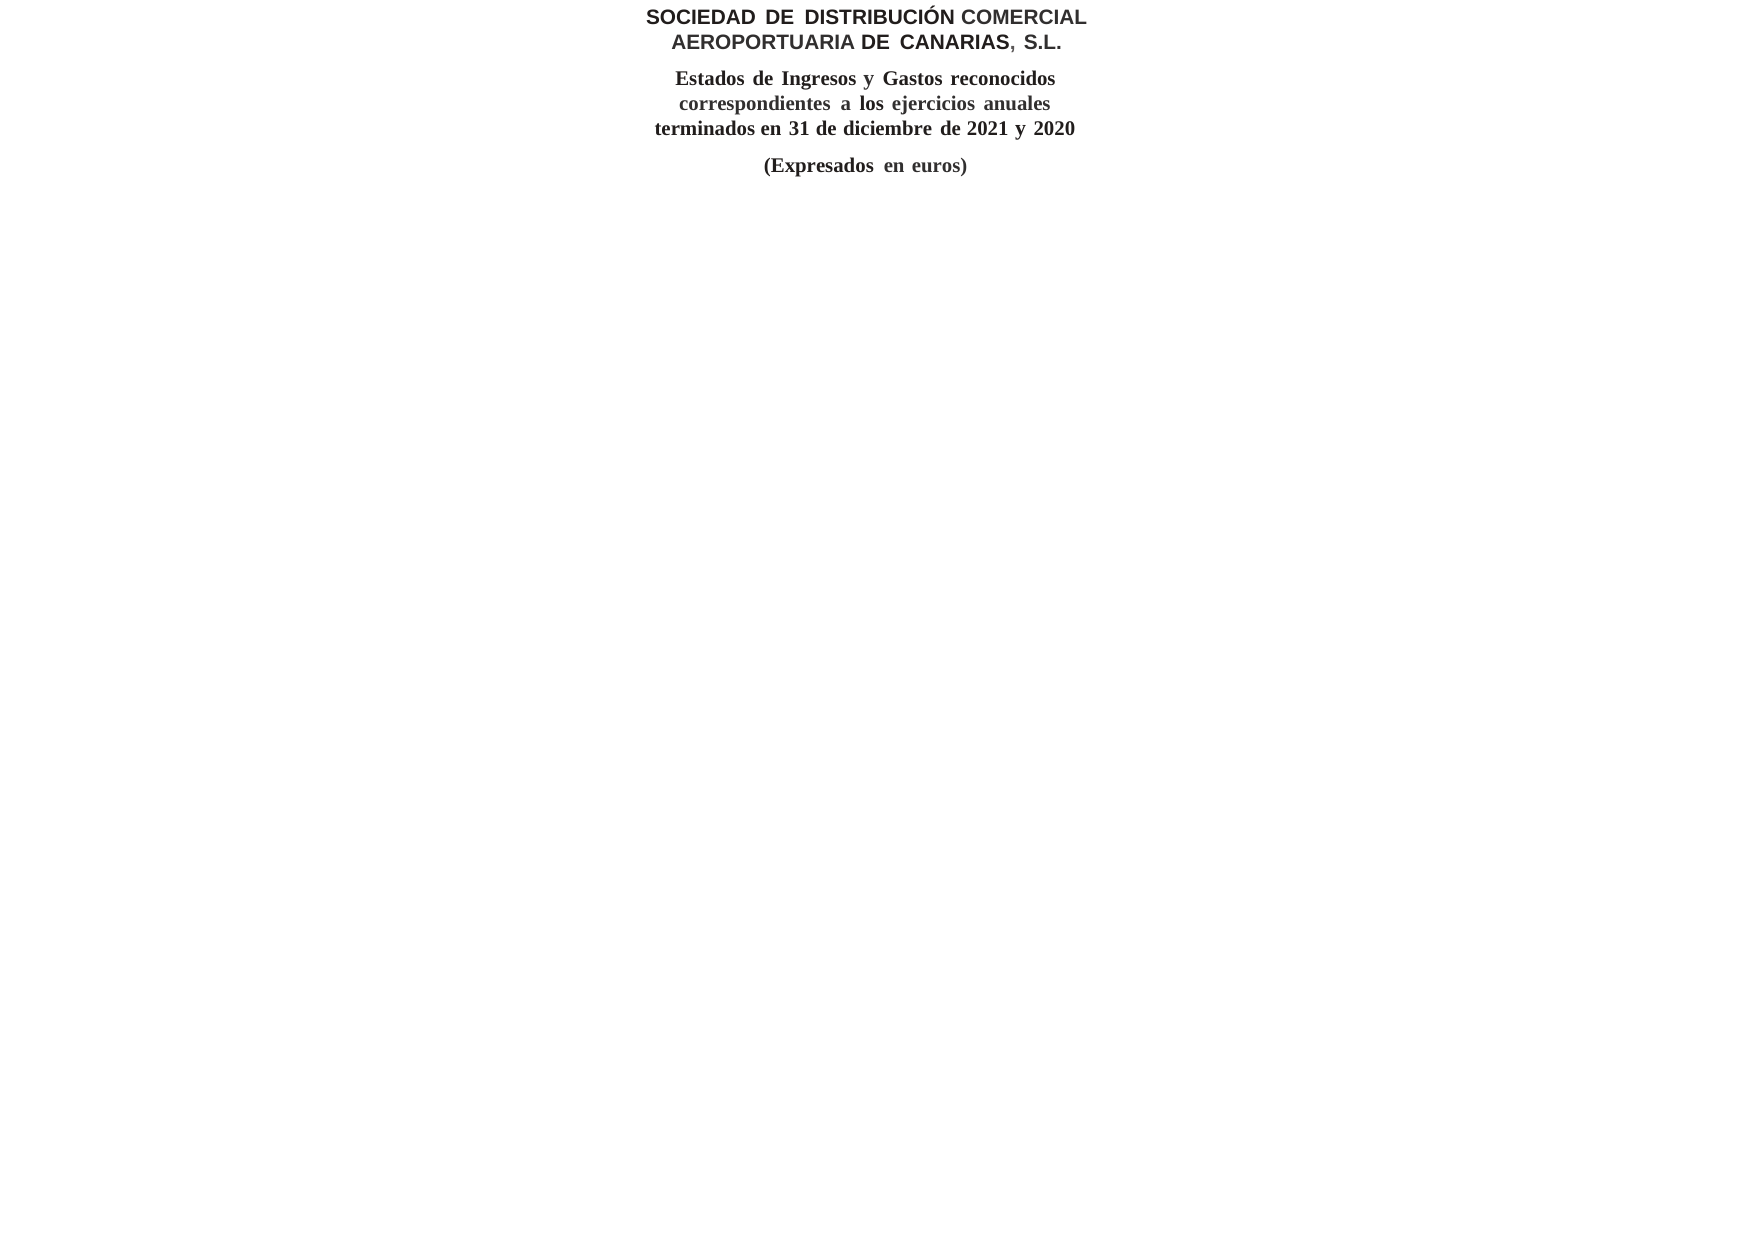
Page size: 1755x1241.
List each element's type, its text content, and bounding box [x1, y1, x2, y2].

subtitle Estados de Ingresos y Gastos reconocidos correspondientes a los ejercicios anuales terminados en 31 de diciembre de 2021 y 2020 [636, 65, 1093, 141]
subtitle (Expresados en euros) [229, 153, 1502, 177]
subtitle SOCIEDAD DE DISTRIBUCIÓN COMERCIAL AEROPORTUARIA DE CANARIAS, S.L. [606, 5, 1127, 54]
